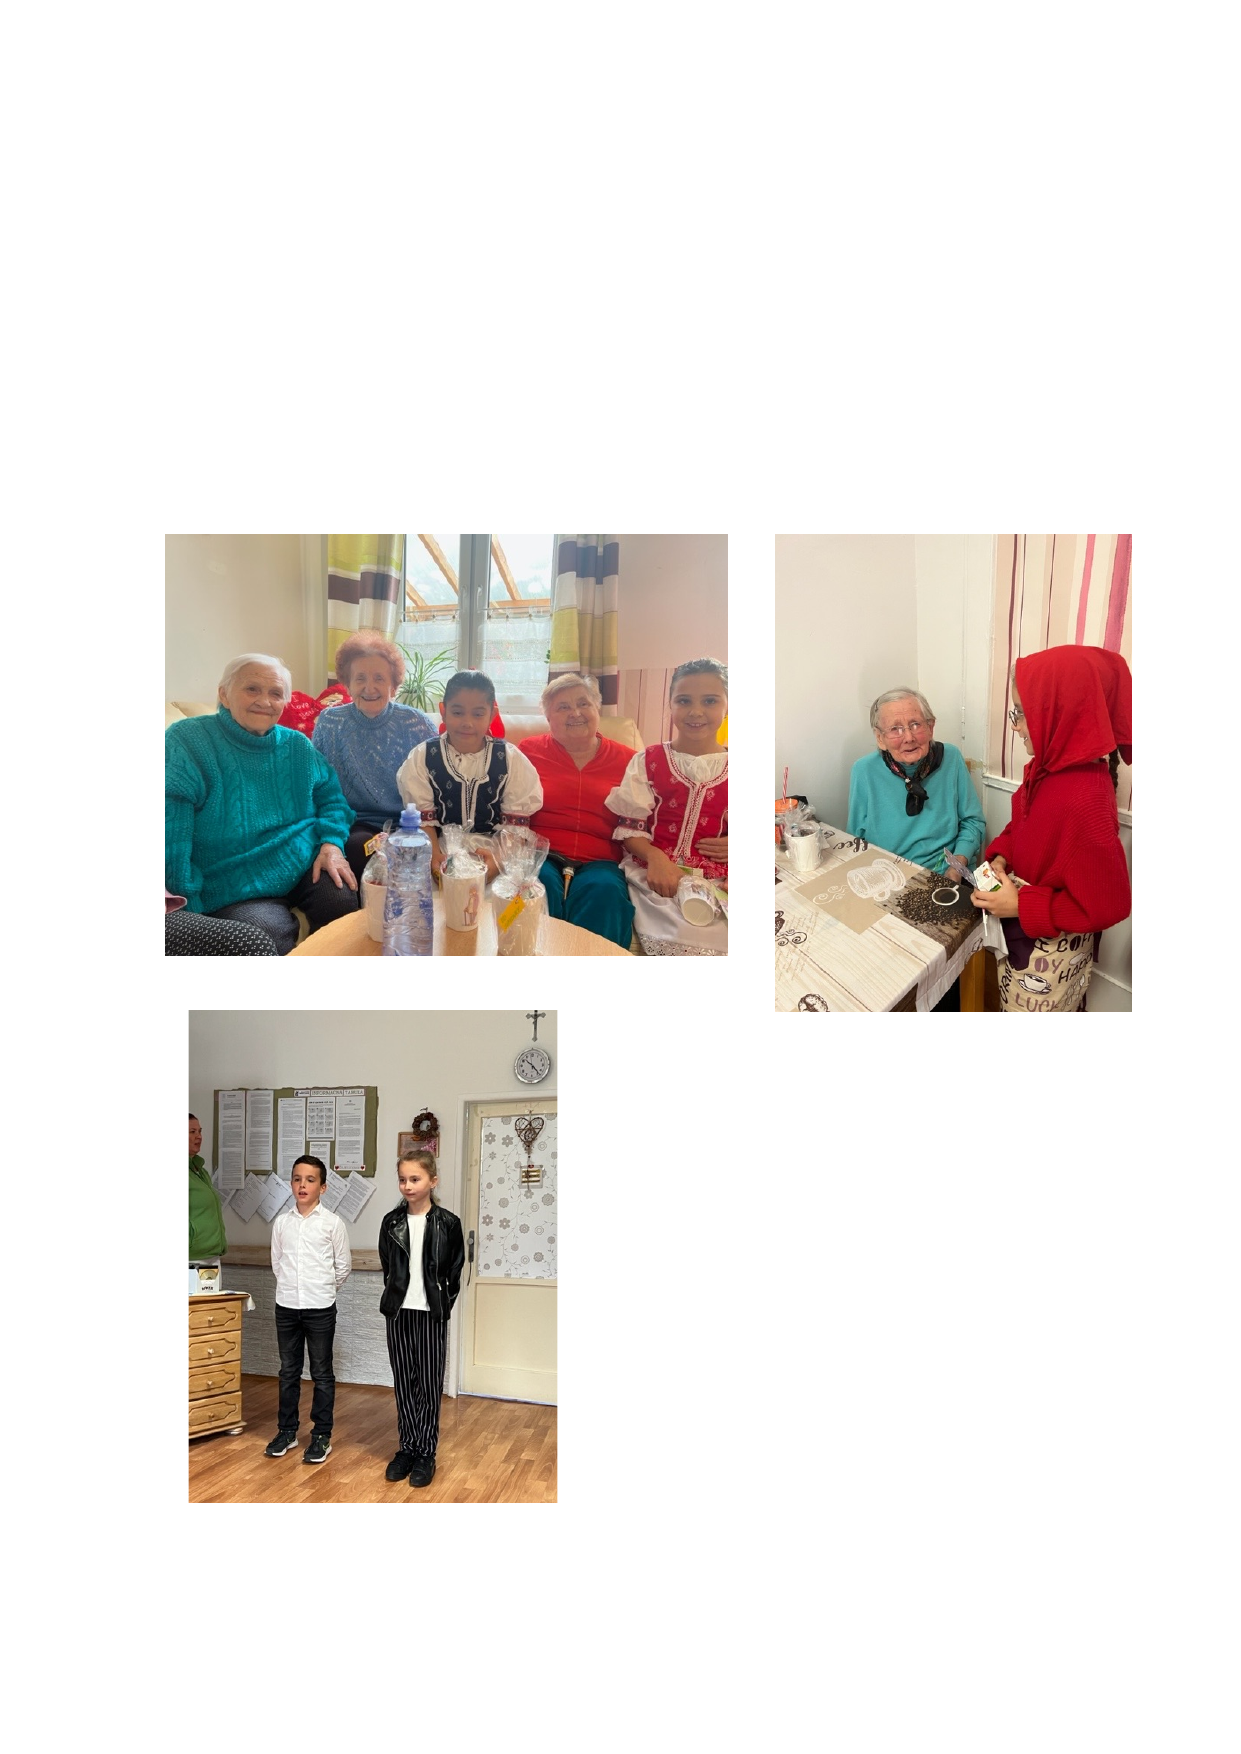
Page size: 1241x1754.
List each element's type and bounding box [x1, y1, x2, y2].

picture [165, 534, 728, 956]
picture [188, 1010, 558, 1503]
picture [775, 534, 1132, 1012]
